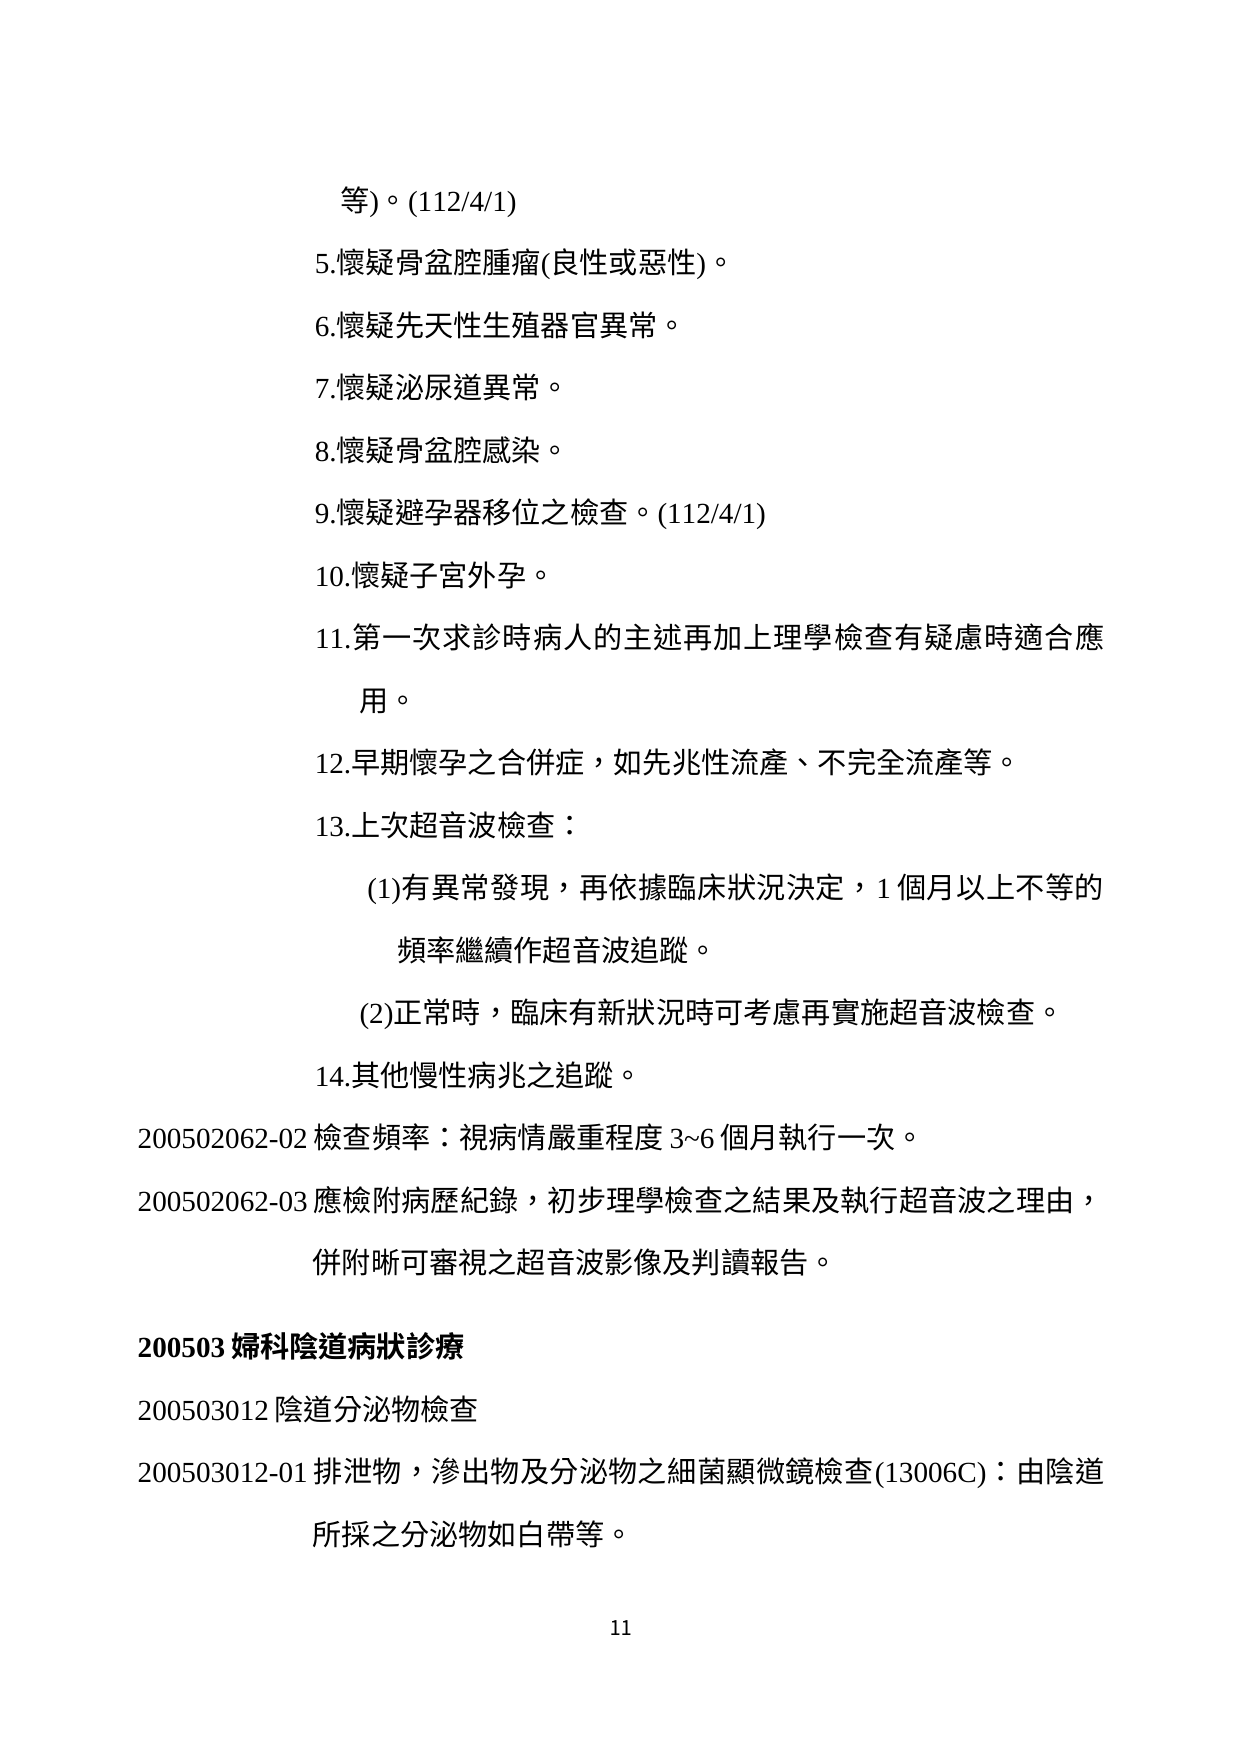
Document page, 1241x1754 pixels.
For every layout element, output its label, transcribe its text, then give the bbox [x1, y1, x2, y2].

text 200502062-03應檢附病歷紀錄，初步理學檢查之結果及執行超音波之理由， 併附晰可審視之超音波影像及判讀報告。 [137, 1157, 1104, 1282]
text (2)正常時，臨床有新狀況時可考慮再實施超音波檢查。 [359, 969, 1104, 1032]
text 14.其他慢性病兆之追蹤。 [137, 1032, 1104, 1094]
text 200503012-01排泄物，滲出物及分泌物之細菌顯微鏡檢查(13006C)：由陰道所採之分泌物如白帶等。 [137, 1428, 1104, 1553]
text (1)有異常發現，再依據臨床狀況決定，1個月以上不等的頻率繼續作超音波追蹤。 [367, 844, 1104, 969]
text 11.第一次求診時病人的主述再加上理學檢查有疑慮時適合應用。 [315, 594, 1104, 719]
text 6.懷疑先天性生殖器官異常。 [137, 282, 1104, 344]
text 7.懷疑泌尿道異常。 [137, 344, 1104, 407]
text 13.上次超音波檢查： [137, 782, 1104, 844]
text 8.懷疑骨盆腔感染。 [137, 407, 1104, 469]
text 200502062-02檢查頻率：視病情嚴重程度3~6個月執行一次。 [137, 1094, 1104, 1157]
text 5.懷疑骨盆腔腫瘤(良性或惡性)。 [137, 219, 1104, 282]
text 10.懷疑子宮外孕。 [137, 532, 1104, 594]
text 12.早期懷孕之合併症，如先兆性流產、不完全流產等。 [137, 719, 1104, 782]
text 等)。(112/4/1) [314, 157, 1104, 219]
text 200503012陰道分泌物檢查 [137, 1366, 1104, 1428]
text 200503婦科陰道病狀診療 [137, 1303, 1104, 1366]
text 9.懷疑避孕器移位之檢查。(112/4/1) [137, 469, 1104, 532]
